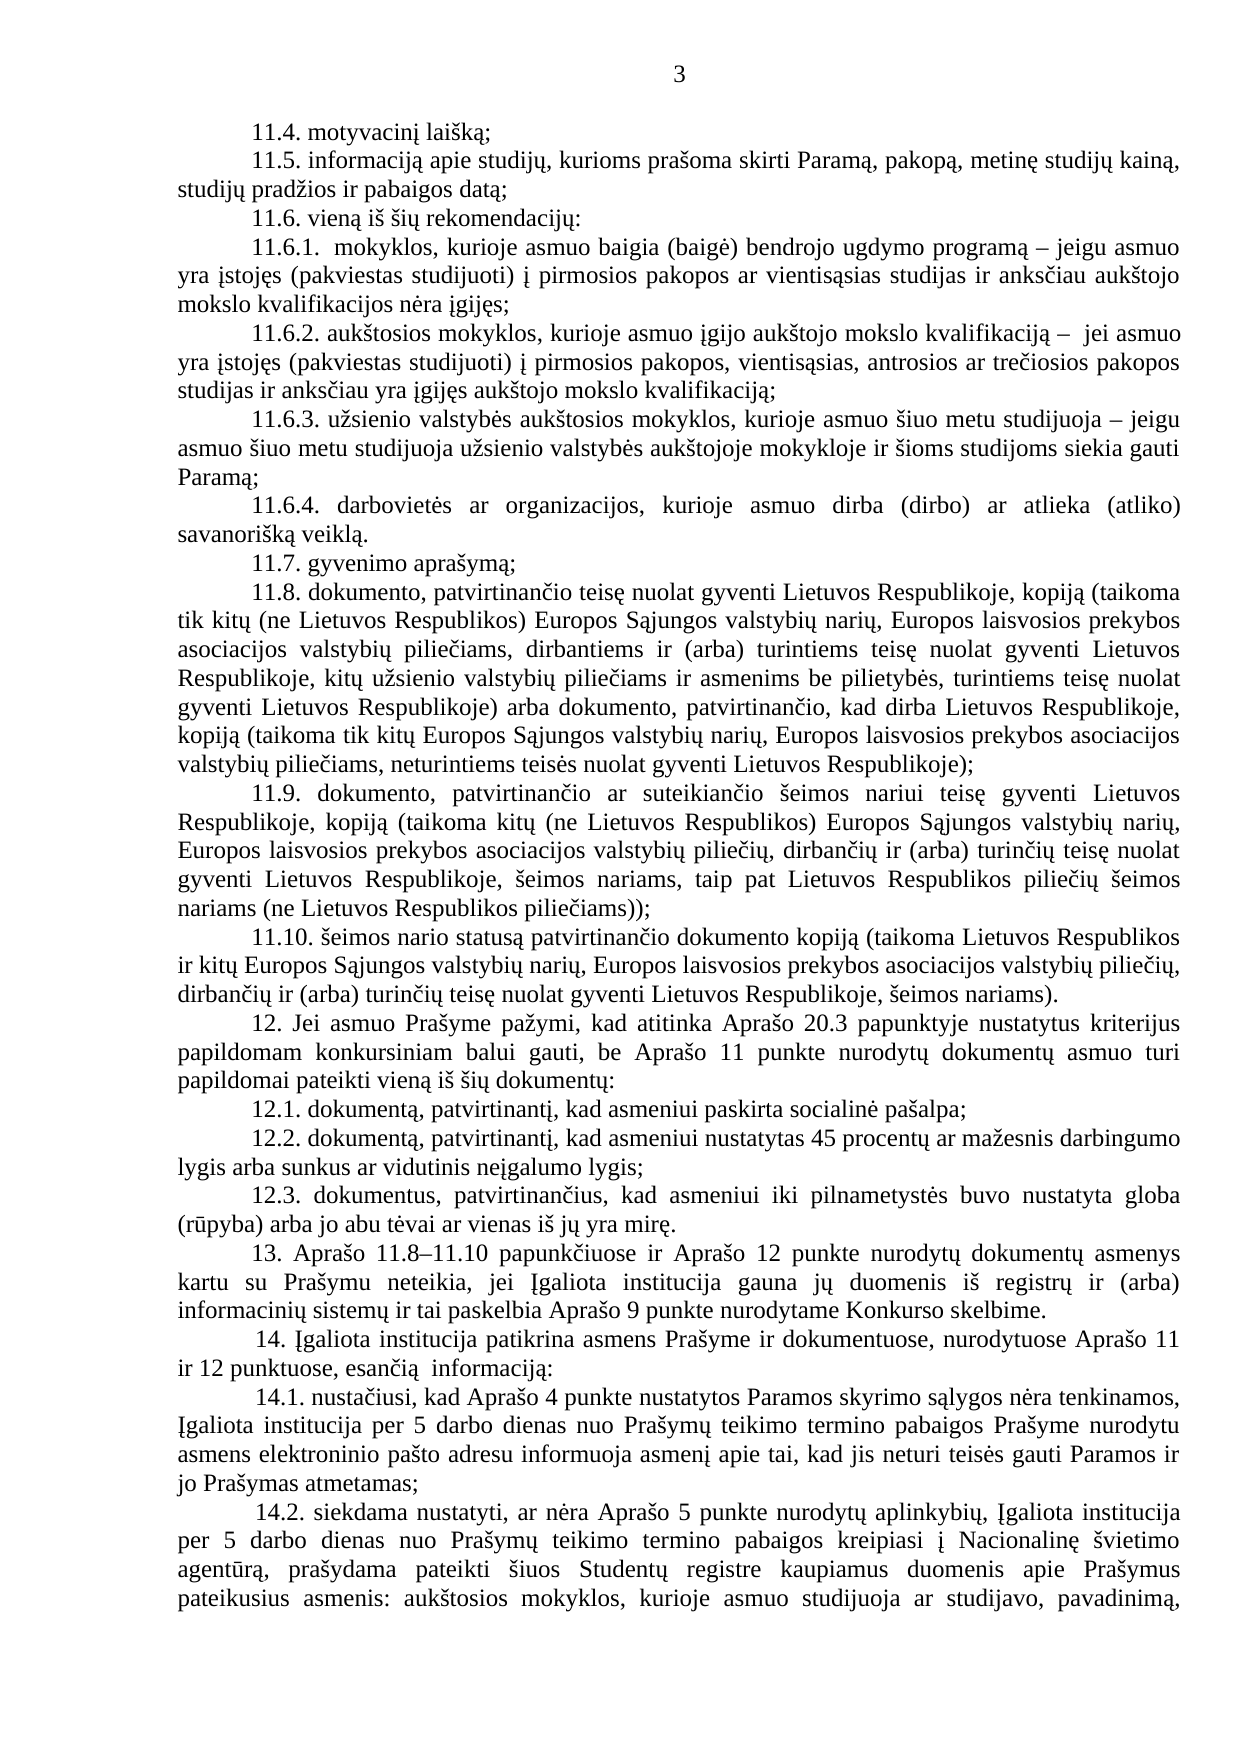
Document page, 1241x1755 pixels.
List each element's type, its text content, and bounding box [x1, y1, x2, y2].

text 14.2. siekdama nustatyti, ar nėra Aprašo 5 punkte nurodytų aplinkybių, Įgaliota institucija per 5 darbo dienas nuo Prašymų teikimo termino pabaigos kreipiasi į Nacionalinę švietimo agentūrą, prašydama pateikti šiuos Studentų registre kaupiamus duomenis apie Prašymus pateikusius asmenis: aukštosios mokyklos, kurioje asmuo studijuoja ar studijavo, pavadinimą, [177, 1497, 1181, 1612]
text 12.1. dokumentą, patvirtinantį, kad asmeniui paskirta socialinė pašalpa; [177, 1094, 1181, 1123]
text 11.8. dokumento, patvirtinančio teisę nuolat gyventi Lietuvos Respublikoje, kopiją (taikoma tik kitų (ne Lietuvos Respublikos) Europos Sąjungos valstybių narių, Europos laisvosios prekybos asociacijos valstybių piliečiams, dirbantiems ir (arba) turintiems teisę nuolat gyventi Lietuvos Respublikoje, kitų užsienio valstybių piliečiams ir asmenims be pilietybės, turintiems teisę nuolat gyventi Lietuvos Respublikoje) arba dokumento, patvirtinančio, kad dirba Lietuvos Respublikoje, kopiją (taikoma tik kitų Europos Sąjungos valstybių narių, Europos laisvosios prekybos asociacijos valstybių piliečiams, neturintiems teisės nuolat gyventi Lietuvos Respublikoje); [177, 577, 1181, 778]
text 11.6.2. aukštosios mokyklos, kurioje asmuo įgijo aukštojo mokslo kvalifikaciją – jei asmuo yra įstojęs (pakviestas studijuoti) į pirmosios pakopos, vientisąsias, antrosios ar trečiosios pakopos studijas ir anksčiau yra įgijęs aukštojo mokslo kvalifikaciją; [177, 318, 1181, 404]
text 11.6.1. mokyklos, kurioje asmuo baigia (baigė) bendrojo ugdymo programą – jeigu asmuo yra įstojęs (pakviestas studijuoti) į pirmosios pakopos ar vientisąsias studijas ir anksčiau aukštojo mokslo kvalifikacijos nėra įgijęs; [177, 232, 1181, 318]
text 11.6.3. užsienio valstybės aukštosios mokyklos, kurioje asmuo šiuo metu studijuoja – jeigu asmuo šiuo metu studijuoja užsienio valstybės aukštojoje mokykloje ir šioms studijoms siekia gauti Paramą; [177, 404, 1181, 490]
text 13. Aprašo 11.8–11.10 papunkčiuose ir Aprašo 12 punkte nurodytų dokumentų asmenys kartu su Prašymu neteikia, jei Įgaliota institucija gauna jų duomenis iš registrų ir (arba) informacinių sistemų ir tai paskelbia Aprašo 9 punkte nurodytame Konkurso skelbime. [177, 1238, 1181, 1324]
text 11.6. vieną iš šių rekomendacijų: [177, 203, 1181, 232]
text 11.4. motyvacinį laišką; [177, 117, 1181, 145]
text 11.5. informaciją apie studijų, kurioms prašoma skirti Paramą, pakopą, metinę studijų kainą, studijų pradžios ir pabaigos datą; [177, 145, 1181, 203]
text 11.10. šeimos nario statusą patvirtinančio dokumento kopiją (taikoma Lietuvos Respublikos ir kitų Europos Sąjungos valstybių narių, Europos laisvosios prekybos asociacijos valstybių piliečių, dirbančių ir (arba) turinčių teisę nuolat gyventi Lietuvos Respublikoje, šeimos nariams). [177, 922, 1181, 1008]
text 11.9. dokumento, patvirtinančio ar suteikiančio šeimos nariui teisę gyventi Lietuvos Respublikoje, kopiją (taikoma kitų (ne Lietuvos Respublikos) Europos Sąjungos valstybių narių, Europos laisvosios prekybos asociacijos valstybių piliečių, dirbančių ir (arba) turinčių teisę nuolat gyventi Lietuvos Respublikoje, šeimos nariams, taip pat Lietuvos Respublikos piliečių šeimos nariams (ne Lietuvos Respublikos piliečiams)); [177, 778, 1181, 922]
text 12. Jei asmuo Prašyme pažymi, kad atitinka Aprašo 20.3 papunktyje nustatytus kriterijus papildomam konkursiniam balui gauti, be Aprašo 11 punkte nurodytų dokumentų asmuo turi papildomai pateikti vieną iš šių dokumentų: [177, 1008, 1181, 1094]
text 12.3. dokumentus, patvirtinančius, kad asmeniui iki pilnametystės buvo nustatyta globa (rūpyba) arba jo abu tėvai ar vienas iš jų yra mirę. [177, 1180, 1181, 1238]
text 11.6.4. darbovietės ar organizacijos, kurioje asmuo dirba (dirbo) ar atlieka (atliko) savanorišką veiklą. [177, 490, 1181, 548]
text 14.1. nustačiusi, kad Aprašo 4 punkte nustatytos Paramos skyrimo sąlygos nėra tenkinamos, Įgaliota institucija per 5 darbo dienas nuo Prašymų teikimo termino pabaigos Prašyme nurodytu asmens elektroninio pašto adresu informuoja asmenį apie tai, kad jis neturi teisės gauti Paramos ir jo Prašymas atmetamas; [177, 1382, 1181, 1497]
text 11.7. gyvenimo aprašymą; [177, 548, 1181, 577]
text 14. Įgaliota institucija patikrina asmens Prašyme ir dokumentuose, nurodytuose Aprašo 11 ir 12 punktuose, esančią informaciją: [177, 1324, 1181, 1382]
text 12.2. dokumentą, patvirtinantį, kad asmeniui nustatytas 45 procentų ar mažesnis darbingumo lygis arba sunkus ar vidutinis neįgalumo lygis; [177, 1123, 1181, 1180]
